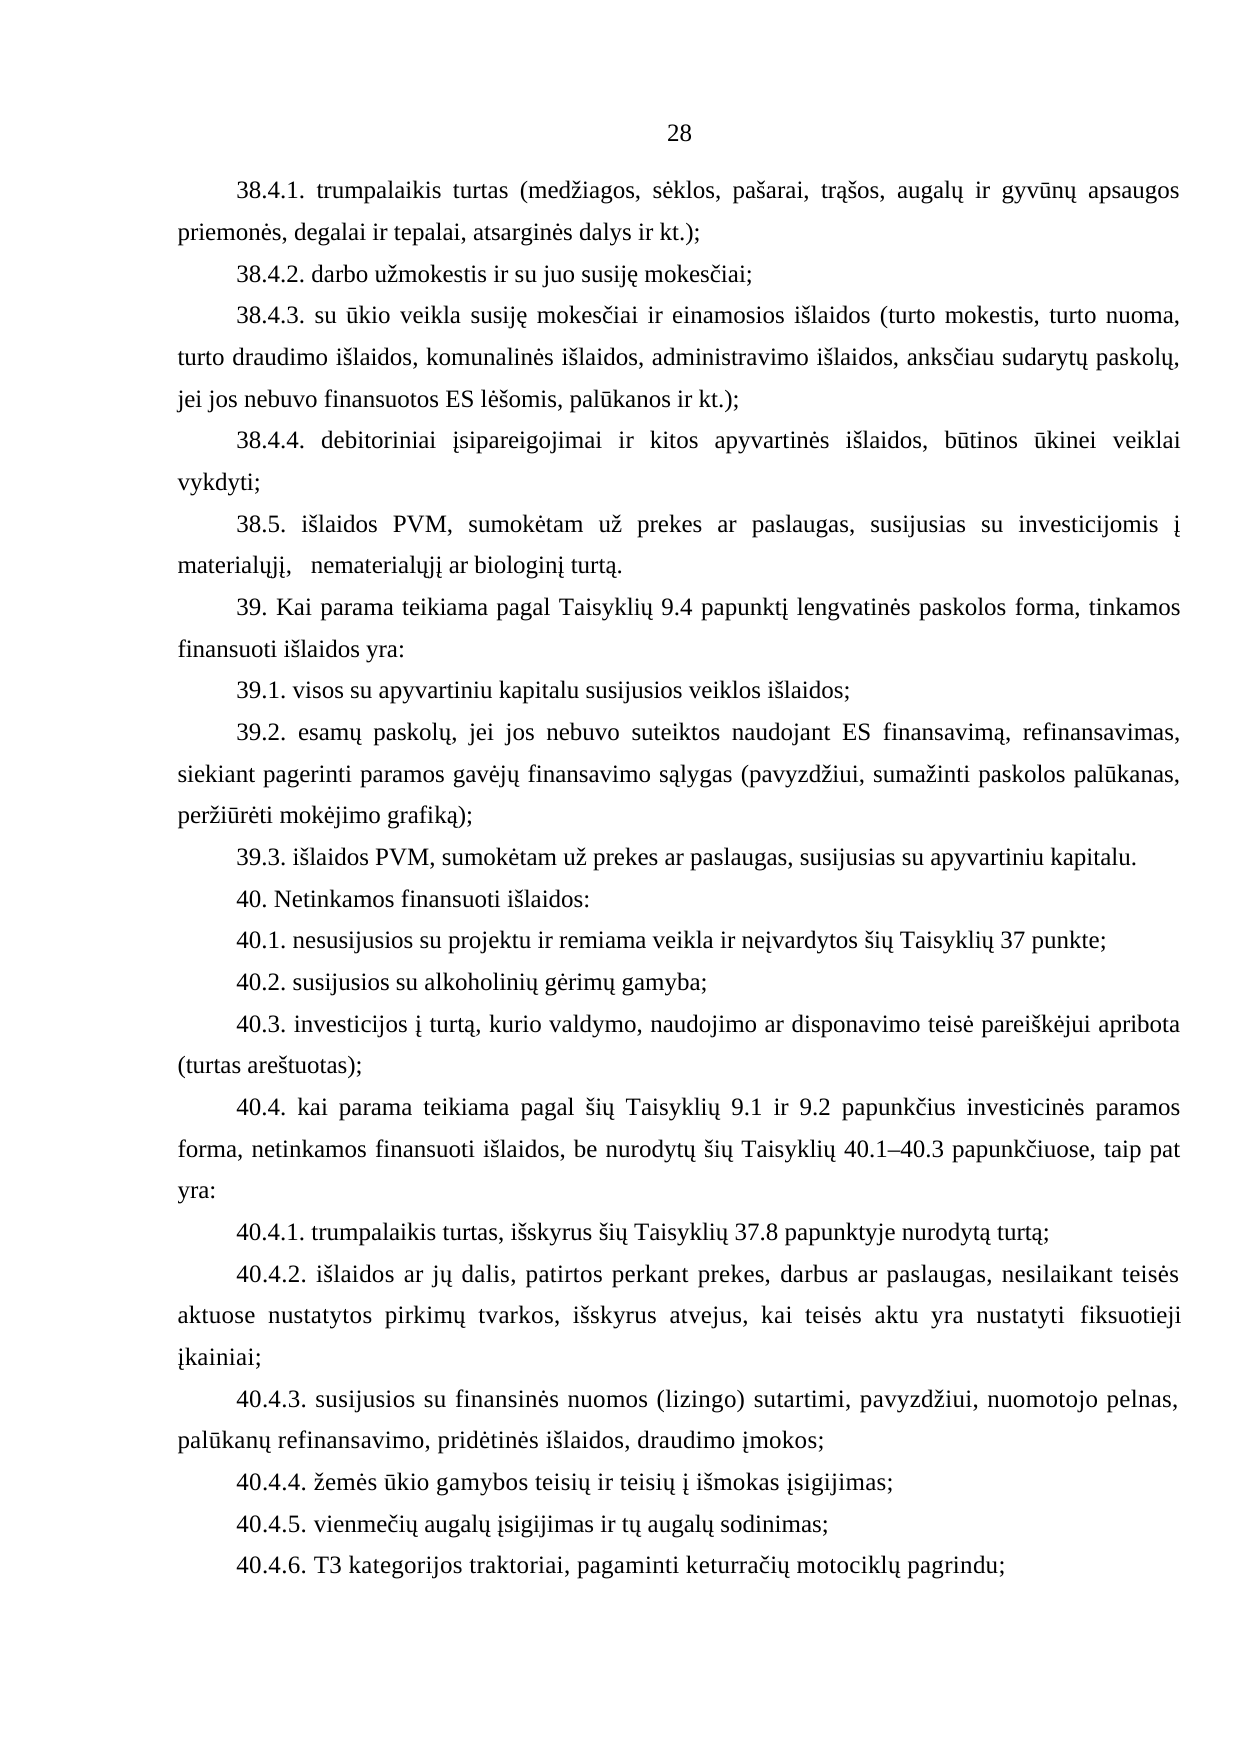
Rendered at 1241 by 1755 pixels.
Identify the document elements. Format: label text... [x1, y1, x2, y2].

text 39.1. visos su apyvartiniu kapitalu susijusios veiklos išlaidos; [177, 676, 1181, 704]
text 40.4.4. žemės ūkio gamybos teisių ir teisių į išmokas įsigijimas; [177, 1467, 1181, 1496]
text 39.3. išlaidos PVM, sumokėtam už prekes ar paslaugas, susijusias su apyvartiniu kapitalu. [177, 842, 1181, 871]
text 39.2. esamų paskolų, jei jos nebuvo suteiktos naudojant ES finansavimą, refinansavimas, siekiant pagerinti paramos gavėjų finansavimo sąlygas (pavyzdžiui, sumažinti paskolos palūkanas, peržiūrėti mokėjimo grafiką); [177, 717, 1181, 829]
text 40.4.6. T3 kategorijos traktoriai, pagaminti keturračių motociklų pagrindu; [177, 1551, 1181, 1579]
text 40. Netinkamos finansuoti išlaidos: [177, 884, 1181, 913]
text 38.4.4. debitoriniai įsipareigojimai ir kitos apyvartinės išlaidos, būtinos ūkinei veiklai vykdyti; [177, 426, 1181, 496]
text 38.4.1. trumpalaikis turtas (medžiagos, sėklos, pašarai, trąšos, augalų ir gyvūnų apsaugos priemonės, degalai ir tepalai, atsarginės dalys ir kt.); [177, 176, 1181, 246]
text 40.4. kai parama teikiama pagal šių Taisyklių 9.1 ir 9.2 papunkčius investicinės paramos forma, netinkamos finansuoti išlaidos, be nurodytų šių Taisyklių 40.1–40.3 papunkčiuose, taip pat yra: [177, 1092, 1181, 1204]
text 38.5. išlaidos PVM, sumokėtam už prekes ar paslaugas, susijusias su investicijomis į materialųjį, nematerialųjį ar biologinį turtą. [177, 509, 1181, 579]
text 38.4.2. darbo užmokestis ir su juo susiję mokesčiai; [177, 259, 1181, 288]
text 40.4.2. išlaidos ar jų dalis, patirtos perkant prekes, darbus ar paslaugas, nesilaikant teisės aktuose nustatytos pirkimų tvarkos, išskyrus atvejus, kai teisės aktu yra nustatyti fiksuotieji įkainiai; [177, 1259, 1181, 1371]
text 40.4.3. susijusios su finansinės nuomos (lizingo) sutartimi, pavyzdžiui, nuomotojo pelnas, palūkanų refinansavimo, pridėtinės išlaidos, draudimo įmokos; [177, 1384, 1181, 1454]
text 40.1. nesusijusios su projektu ir remiama veikla ir neįvardytos šių Taisyklių 37 punkte; [177, 926, 1181, 954]
text 38.4.3. su ūkio veikla susiję mokesčiai ir einamosios išlaidos (turto mokestis, turto nuoma, turto draudimo išlaidos, komunalinės išlaidos, administravimo išlaidos, anksčiau sudarytų paskolų, jei jos nebuvo finansuotos ES lėšomis, palūkanos ir kt.); [177, 301, 1181, 413]
text 40.3. investicijos į turtą, kurio valdymo, naudojimo ar disponavimo teisė pareiškėjui apribota (turtas areštuotas); [177, 1009, 1181, 1079]
text 40.4.5. vienmečių augalų įsigijimas ir tų augalų sodinimas; [177, 1509, 1181, 1538]
text 40.4.1. trumpalaikis turtas, išskyrus šių Taisyklių 37.8 papunktyje nurodytą turtą; [177, 1217, 1181, 1246]
text 39. Kai parama teikiama pagal Taisyklių 9.4 papunktį lengvatinės paskolos forma, tinkamos finansuoti išlaidos yra: [177, 592, 1181, 663]
text 40.2. susijusios su alkoholinių gėrimų gamyba; [177, 967, 1181, 996]
